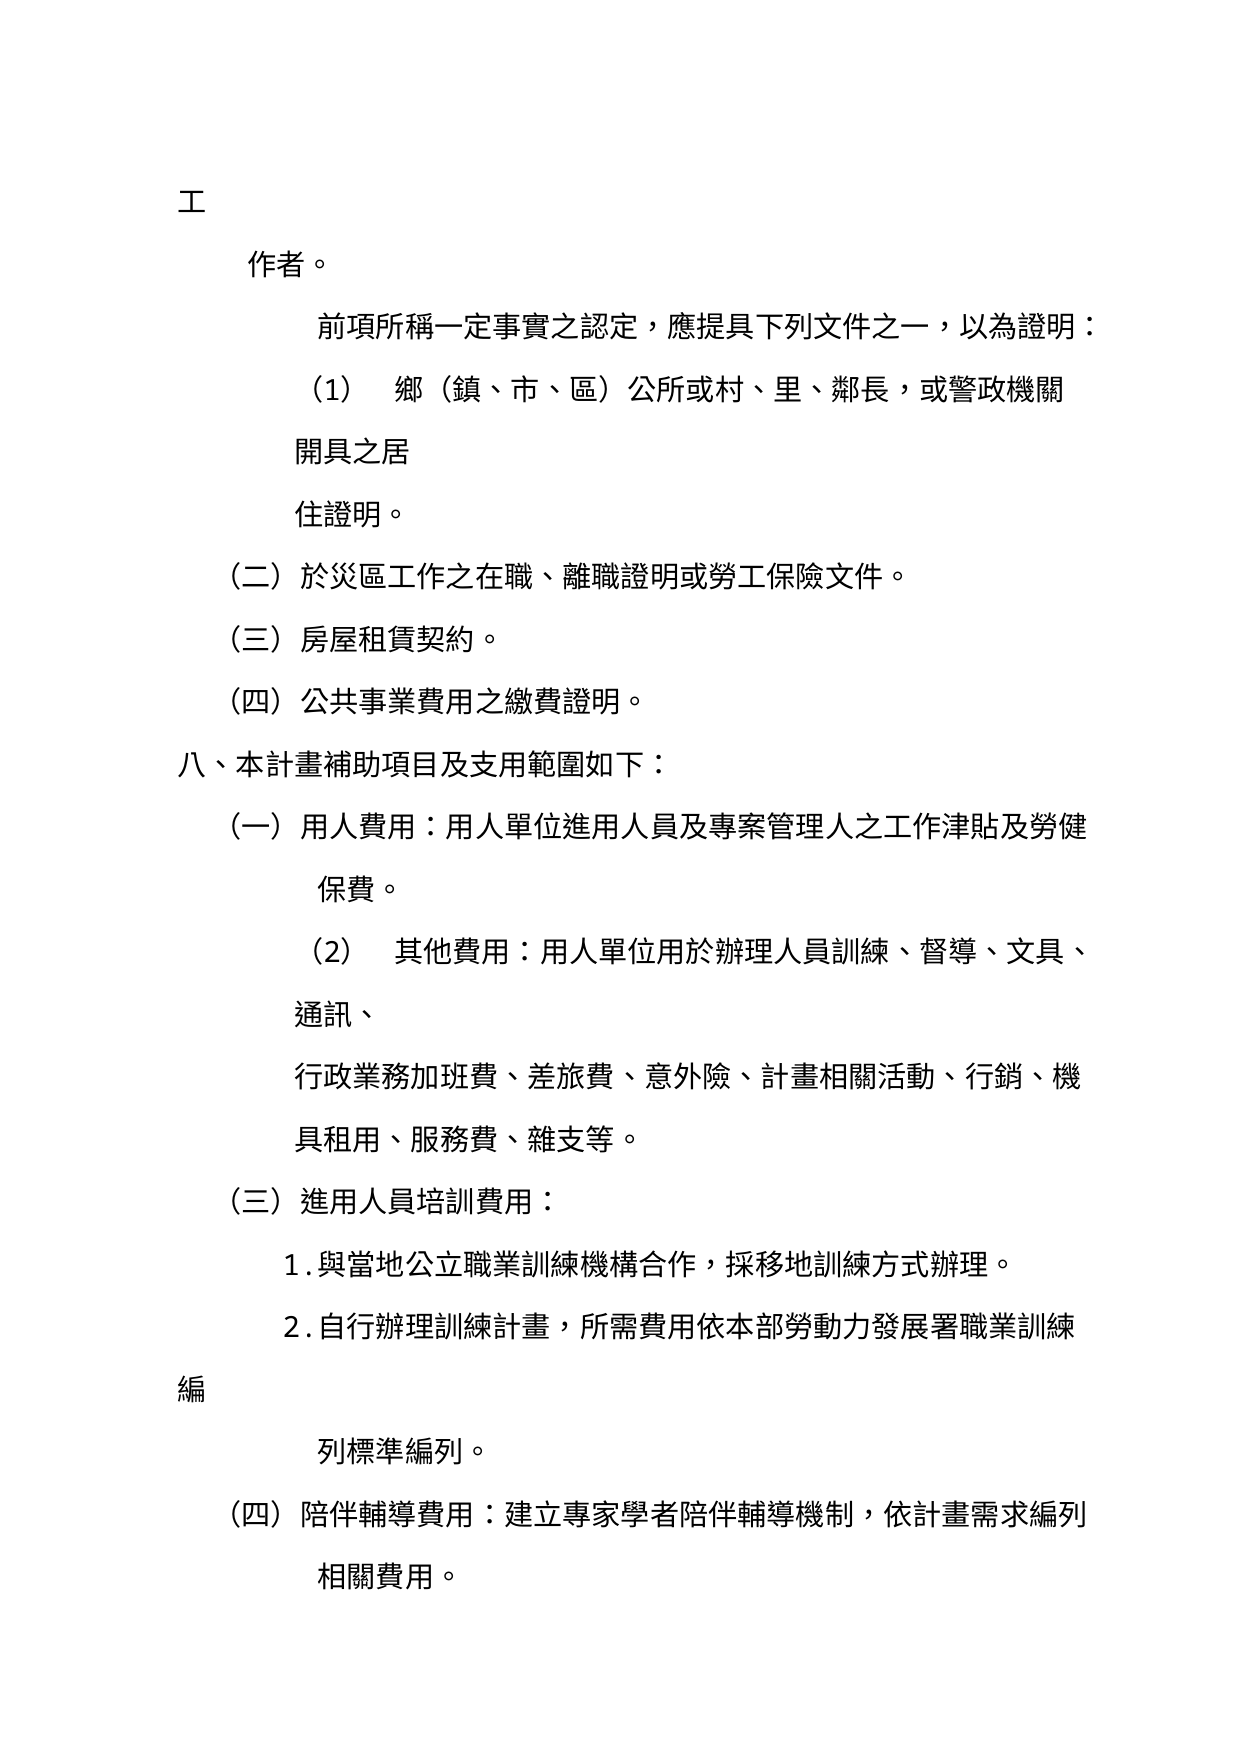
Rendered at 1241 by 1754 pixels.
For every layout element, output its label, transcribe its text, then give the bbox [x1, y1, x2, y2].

text 列標準編列。 [177, 1408, 1092, 1471]
text 住證明。 [294, 471, 1092, 533]
text （四）公共事業費用之繳費證明。 [177, 658, 1092, 721]
text 前項所稱一定事實之認定，應提具下列文件之一，以為證明： [177, 283, 1092, 346]
text 保費。 [177, 846, 1092, 908]
text （三）房屋租賃契約。 [177, 596, 1092, 658]
text 行政業務加班費、差旅費、意外險、計畫相關活動、行銷、機具租用、服務費、雜支等。 [294, 1033, 1092, 1158]
text （四）陪伴輔導費用：建立專家學者陪伴輔導機制，依計畫需求編列 [177, 1471, 1092, 1533]
text （一）用人費用：用人單位進用人員及專案管理人之工作津貼及勞健 [177, 783, 1092, 846]
text 1.與當地公立職業訓練機構合作，採移地訓練方式辦理。 [177, 1221, 1092, 1283]
text 作者。 [177, 221, 1092, 283]
list 鄉（鎮、市、區）公所或村、里、鄰長，或警政機關開具之居 [294, 346, 1092, 471]
text 相關費用。 [177, 1533, 1092, 1596]
text 工 [177, 158, 1092, 221]
text 八、本計畫補助項目及支用範圍如下： [177, 721, 1092, 783]
text （二）於災區工作之在職、離職證明或勞工保險文件。 [177, 533, 1092, 596]
text （三）進用人員培訓費用： [177, 1158, 1092, 1221]
text 2.自行辦理訓練計畫，所需費用依本部勞動力發展署職業訓練編 [177, 1283, 1092, 1408]
list 其他費用：用人單位用於辦理人員訓練、督導、文具、通訊、 [294, 908, 1092, 1033]
